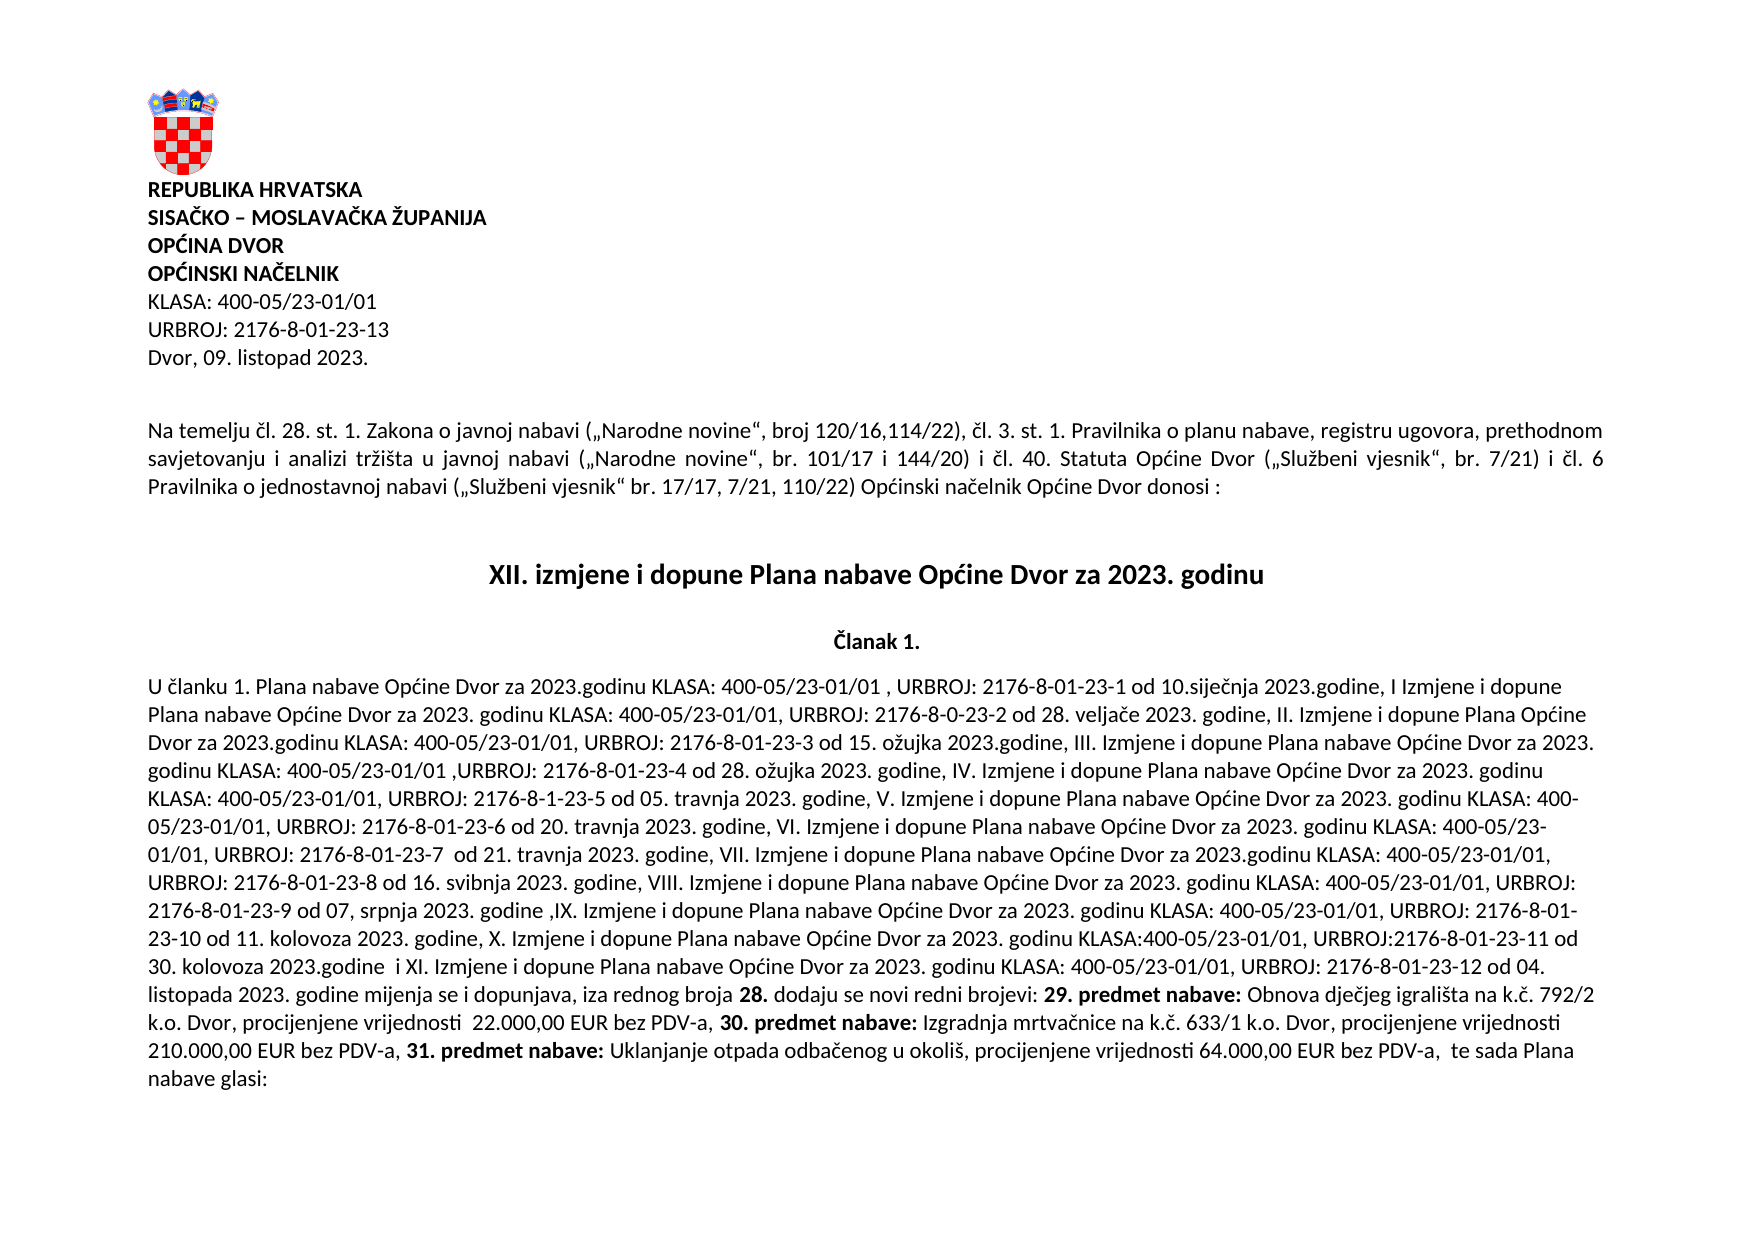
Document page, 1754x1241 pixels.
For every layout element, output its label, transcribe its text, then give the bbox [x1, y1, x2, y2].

text U članku 1. Plana nabave Općine Dvor za 2023.godinu KLASA: 400-05/23-01/01 , URBROJ: 2176-8-01-23-1 od 10.siječnja 2023.godine, I Izmjene i dopune Plana nabave Općine Dvor za 2023. godinu KLASA: 400-05/23-01/01, URBROJ: 2176-8-0-23-2 od 28. veljače 2023. godine, II. Izmjene i dopune Plana Općine Dvor za 2023.godinu KLASA: 400-05/23-01/01, URBROJ: 2176-8-01-23-3 od 15. ožujka 2023.godine, III. Izmjene i dopune Plana nabave Općine Dvor za 2023. godinu KLASA: 400-05/23-01/01 ,URBROJ: 2176-8-01-23-4 od 28. ožujka 2023. godine, IV. Izmjene i dopune Plana nabave Općine Dvor za 2023. godinu KLASA: 400-05/23-01/01, URBROJ: 2176-8-1-23-5 od 05. travnja 2023. godine, V. Izmjene i dopune Plana nabave Općine Dvor za 2023. godinu KLASA: 400-05/23-01/01, URBROJ: 2176-8-01-23-6 od 20. travnja 2023. godine, VI. Izmjene i dopune Plana nabave Općine Dvor za 2023. godinu KLASA: 400-05/23-01/01, URBROJ: 2176-8-01-23-7 od 21. travnja 2023. godine, VII. Izmjene i dopune Plana nabave Općine Dvor za 2023.godinu KLASA: 400-05/23-01/01, URBROJ: 2176-8-01-23-8 od 16. svibnja 2023. godine, VIII. Izmjene i dopune Plana nabave Općine Dvor za 2023. godinu KLASA: 400-05/23-01/01, URBROJ: 2176-8-01-23-9 od 07, srpnja 2023. godine ,IX. Izmjene i dopune Plana nabave Općine Dvor za 2023. godinu KLASA: 400-05/23-01/01, URBROJ: 2176-8-01-23-10 od 11. kolovoza 2023. godine, X. Izmjene i dopune Plana nabave Općine Dvor za 2023. godinu KLASA:400-05/23-01/01, URBROJ:2176-8-01-23-11 od 30. kolovoza 2023.godine i XI. Izmjene i dopune Plana nabave Općine Dvor za 2023. godinu KLASA: 400-05/23-01/01, URBROJ: 2176-8-01-23-12 od 04. listopada 2023. godine mijenja se i dopunjava, iza rednog broja 28. dodaju se novi redni brojevi: 29. predmet nabave: Obnova dječjeg igrališta na k.č. 792/2 k.o. Dvor, procijenjene vrijednosti 22.000,00 EUR bez PDV-a, 30. predmet nabave: Izgradnja mrtvačnice na k.č. 633/1 k.o. Dvor, procijenjene vrijednosti 210.000,00 EUR bez PDV-a, 31. predmet nabave: Uklanjanje otpada odbačenog u okoliš, procijenjene vrijednosti 64.000,00 EUR bez PDV-a, te sada Plana nabave glasi: [148, 672, 1606, 1092]
text Na temelju čl. 28. st. 1. Zakona o javnoj nabavi („Narodne novine“, broj 120/16,114/22), čl. 3. st. 1. Pravilnika o planu nabave, registru ugovora, prethodnom savjetovanju i analizi tržišta u javnoj nabavi („Narodne novine“, br. 101/17 i 144/20) i čl. 40. Statuta Općine Dvor („Službeni vjesnik“, br. 7/21) i čl. 6 Pravilnika o jednostavnoj nabavi („Službeni vjesnik“ br. 17/17, 7/21, 110/22) Općinski načelnik Općine Dvor donosi : [148, 416, 1606, 500]
text XII. izmjene i dopune Plana nabave Općine Dvor za 2023. godinu [148, 556, 1606, 591]
text KLASA: 400-05/23-01/01 [148, 287, 1606, 315]
text REPUBLIKA HRVATSKA [148, 175, 1606, 203]
text OPĆINSKI NAČELNIK [148, 259, 1606, 287]
text Članak 1. [148, 627, 1606, 655]
text Dvor, 09. listopad 2023. [148, 343, 1606, 371]
text OPĆINA DVOR [148, 231, 1606, 259]
text SISAČKO – MOSLAVAČKA ŽUPANIJA [148, 203, 1606, 231]
text URBROJ: 2176-8-01-23-13 [148, 315, 1606, 343]
